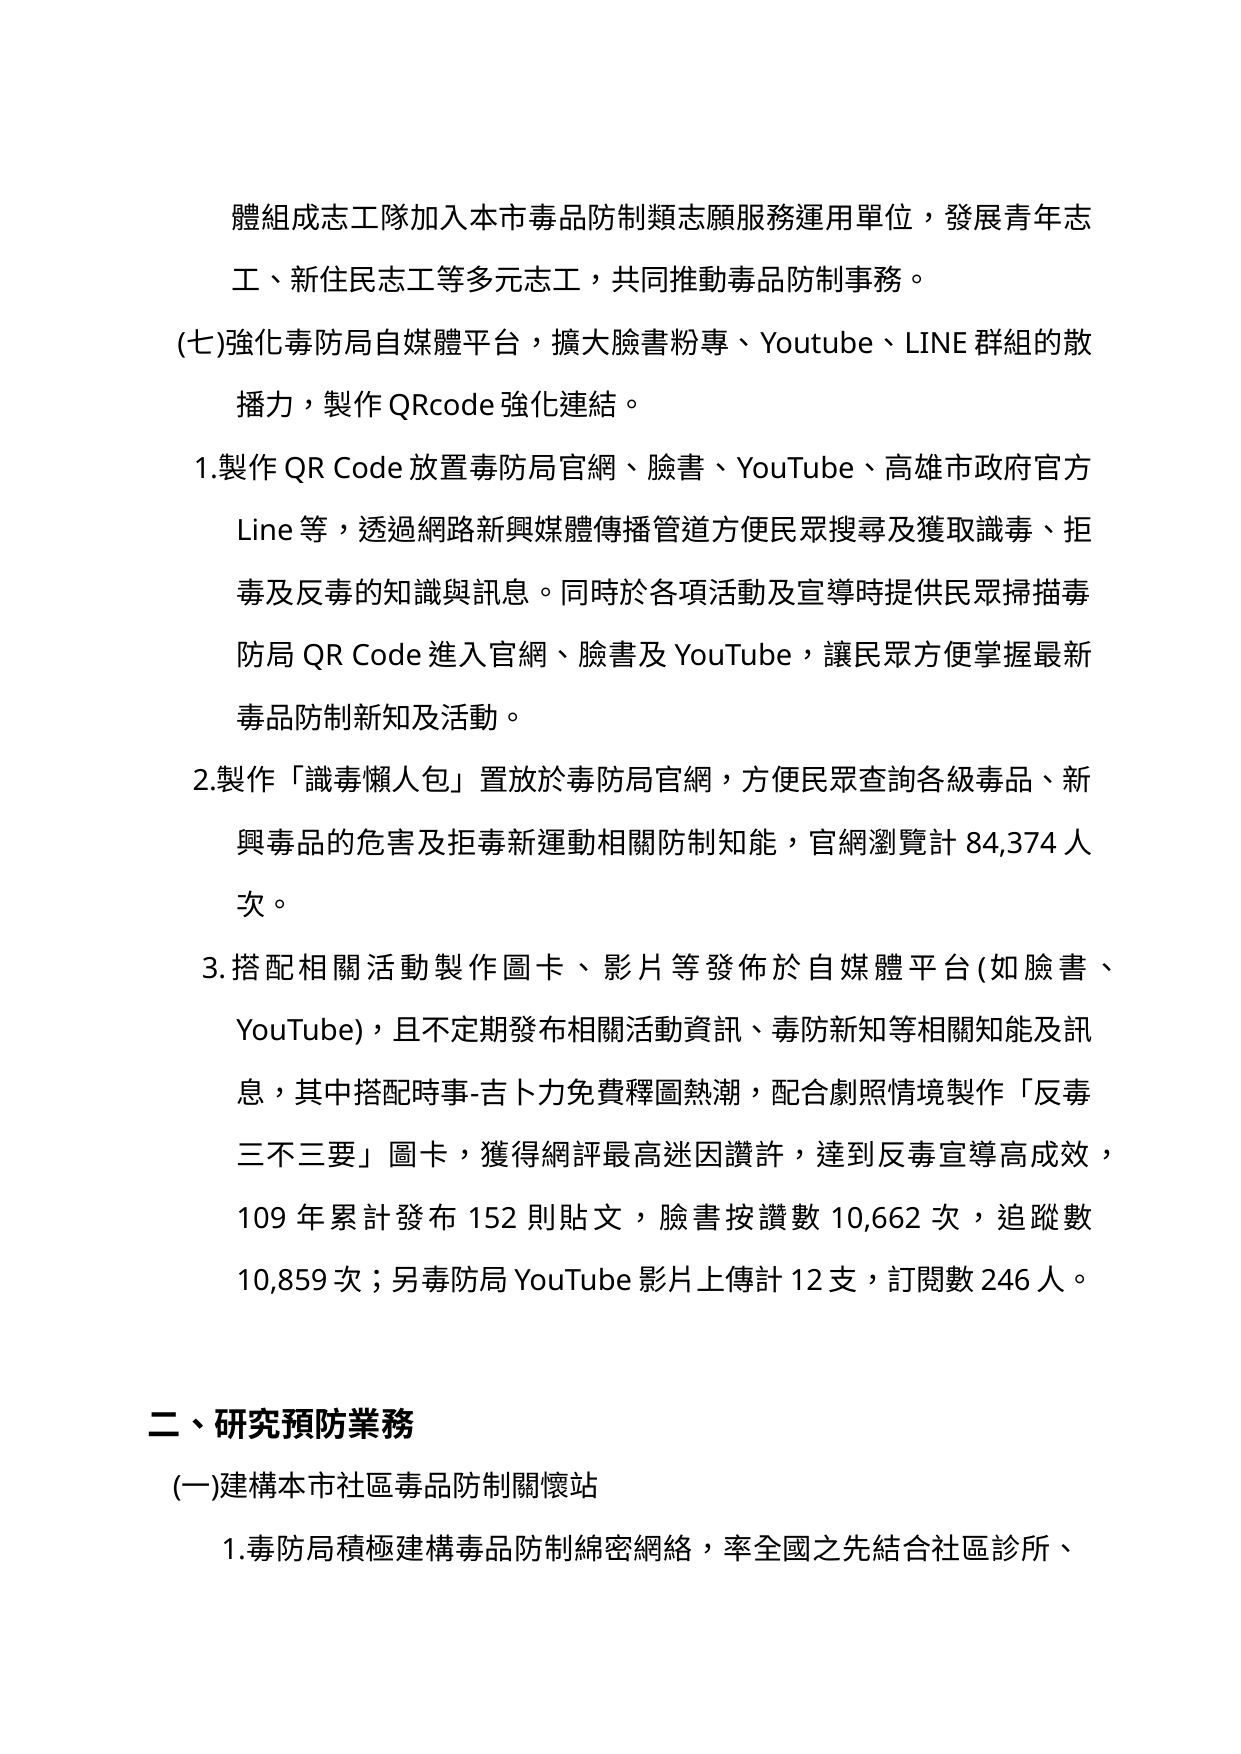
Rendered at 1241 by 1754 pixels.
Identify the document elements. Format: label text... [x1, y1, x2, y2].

text (七)強化毒防局自媒體平台，擴大臉書粉專、Youtube、LINE群組的散播力，製作QRcode強化連結。 [177, 283, 1092, 408]
text 二、研究預防業務 [148, 1364, 1092, 1427]
text 1.製作QR Code放置毒防局官網、臉書、YouTube、高雄市政府官方 Line等，透過網路新興媒體傳播管道方便民眾搜尋及獲取識毒、拒毒及反毒的知識與訊息。同時於各項活動及宣導時提供民眾掃描毒防局QR Code進入官網、臉書及YouTube，讓民眾方便掌握最新毒品防制新知及活動。 [177, 408, 1092, 721]
text 毒防局業於108年4月申請為毒品防制類志願服務目的事業主管機關，並於9月成立毒防局志工隊，統計至109年共招募志工46人，協助宣導28場次/服務303小時，個案陪伴144小時，行政協助2,378.5小時，累計服務總時數達2,825.5小時；另邀集6家民間單位加入毒品防制類志願服務運用單位，109年毒防局補助運用單位辦理毒品防制類志願服務受益人次達1,923人次。賡續邀請民間團體組成志工隊加入本市毒品防制類志願服務運用單位，發展青年志工、新住民志工等多元志工，共同推動毒品防制事務。 [232, 158, 1092, 283]
text 3.搭配相關活動製作圖卡、影片等發佈於自媒體平台(如臉書、YouTube)，且不定期發布相關活動資訊、毒防新知等相關知能及訊息，其中搭配時事-吉卜力免費釋圖熱潮，配合劇照情境製作「反毒三不三要」圖卡，獲得網評最高迷因讚許，達到反毒宣導高成效，109年累計發布152則貼文，臉書按讚數10,662次，追蹤數10,859次；另毒防局YouTube影片上傳計12支，訂閱數246人。 [177, 908, 1092, 1283]
text 2.製作「識毒懶人包」置放於毒防局官網，方便民眾查詢各級毒品、新興毒品的危害及拒毒新運動相關防制知能，官網瀏覽計84,374人次。 [177, 721, 1092, 908]
text 1.毒防局積極建構毒品防制綿密網絡，率全國之先結合社區診所、藥局及38區衛生所、田寮區與鹽埕區里辦公處設置「社區毒品防制關懷站」，提供社區民眾可近性、一站式關懷、諮詢、宣導及轉介服務，統計截至109年共建置164個「社區毒品防制關懷站」（包括73家藥局、22家診所、38區衛生所及31里辦公處），成為社區第一線毒品防制守門人，並建構綿密的毒品防制服務，提升社區毒品防制成效。 [221, 1489, 1082, 1552]
text (一)建構本市社區毒品防制關懷站 [173, 1427, 1092, 1489]
